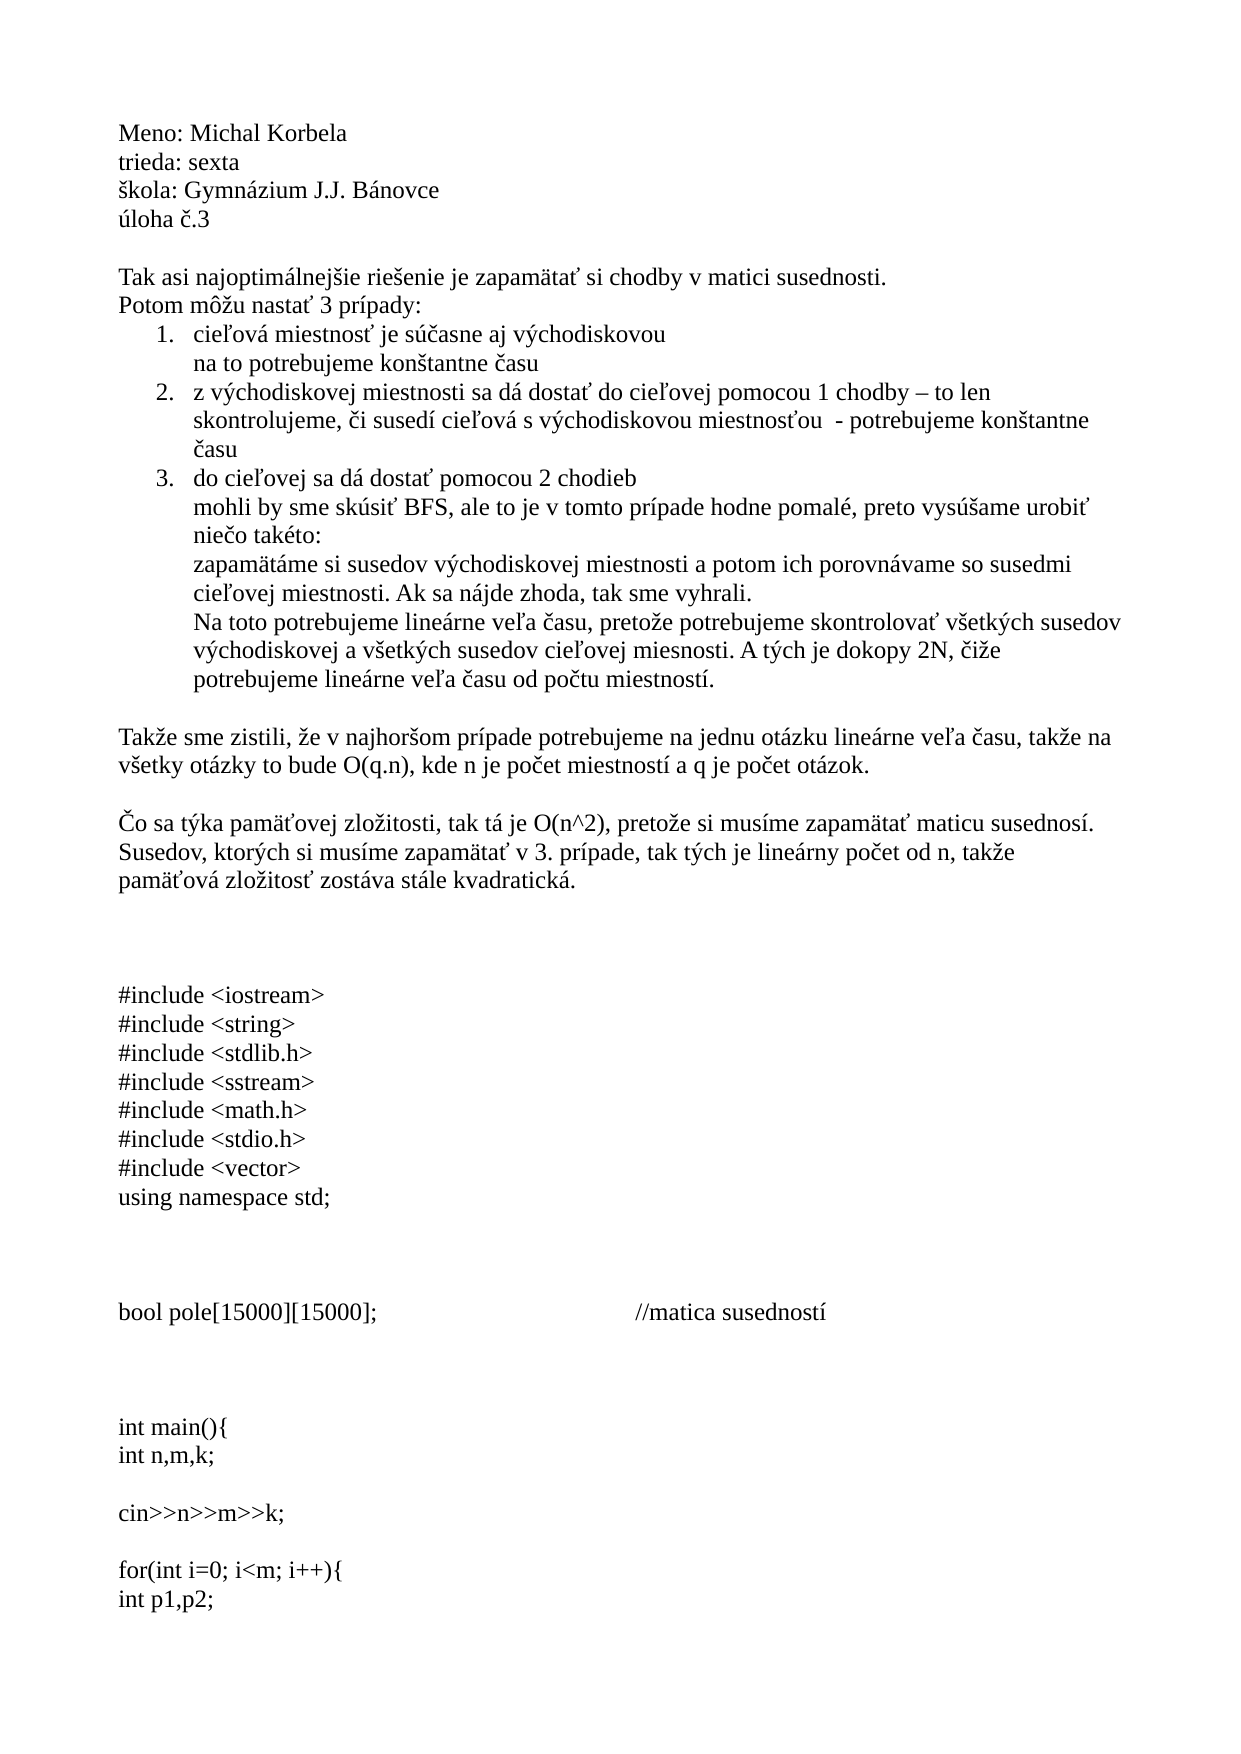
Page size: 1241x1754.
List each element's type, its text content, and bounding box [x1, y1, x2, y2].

text cin>>n>>m>>k; [118, 1498, 1122, 1527]
text #include <string> [118, 1009, 1122, 1038]
text Susedov, ktorých si musíme zapamätať v 3. prípade, tak tých je lineárny počet od n, takže pamäťová zložitosť zostáva stále kvadratická. [118, 837, 1122, 894]
text Tak asi najoptimálnejšie riešenie je zapamätať si chodby v matici susednosti. [118, 262, 1122, 291]
list mohli by sme skúsiť BFS, ale to je v tomto prípade hodne pomalé, preto vysúšame urobiť niečo takéto: [156, 492, 1122, 549]
list do cieľovej sa dá dostať pomocou 2 chodieb [156, 463, 1122, 492]
text #include <stdlib.h> [118, 1038, 1122, 1067]
text bool pole[15000][15000]; //matica susedností [118, 1297, 1122, 1326]
list z východiskovej miestnosti sa dá dostať do cieľovej pomocou 1 chodby – to len skontrolujeme, či susedí cieľová s východiskovou miestnosťou - potrebujeme konštantne času [156, 377, 1122, 463]
text #include <math.h> [118, 1096, 1122, 1124]
list zapamätáme si susedov východiskovej miestnosti a potom ich porovnávame so susedmi cieľovej miestnosti. Ak sa nájde zhoda, tak sme vyhrali. [156, 549, 1122, 607]
text int n,m,k; [118, 1441, 1122, 1469]
text for(int i=0; i<m; i++){ [118, 1556, 1122, 1584]
text using namespace std; [118, 1182, 1122, 1211]
text úloha č.3 [118, 204, 1122, 233]
text Čo sa týka pamäťovej zložitosti, tak tá je O(n^2), pretože si musíme zapamätať maticu susednosí. [118, 808, 1122, 837]
text #include <sstream> [118, 1067, 1122, 1096]
list na to potrebujeme konštantne času [156, 348, 1122, 377]
text int p1,p2; [118, 1584, 1122, 1613]
text škola: Gymnázium J.J. Bánovce [118, 176, 1122, 204]
text #include <iostream> [118, 981, 1122, 1009]
list Na toto potrebujeme lineárne veľa času, pretože potrebujeme skontrolovať všetkých susedov východiskovej a všetkých susedov cieľovej miesnosti. A tých je dokopy 2N, čiže potrebujeme lineárne veľa času od počtu miestností. [156, 607, 1122, 693]
text #include <stdio.h> [118, 1124, 1122, 1153]
text Potom môžu nastať 3 prípady: [118, 291, 1122, 319]
text int main(){ [118, 1412, 1122, 1441]
text Meno: Michal Korbela [118, 118, 1122, 147]
list cieľová miestnosť je súčasne aj východiskovou [156, 319, 1122, 348]
text #include <vector> [118, 1153, 1122, 1182]
text Takže sme zistili, že v najhoršom prípade potrebujeme na jednu otázku lineárne veľa času, takže na všetky otázky to bude O(q.n), kde n je počet miestností a q je počet otázok. [118, 722, 1122, 779]
text trieda: sexta [118, 147, 1122, 176]
